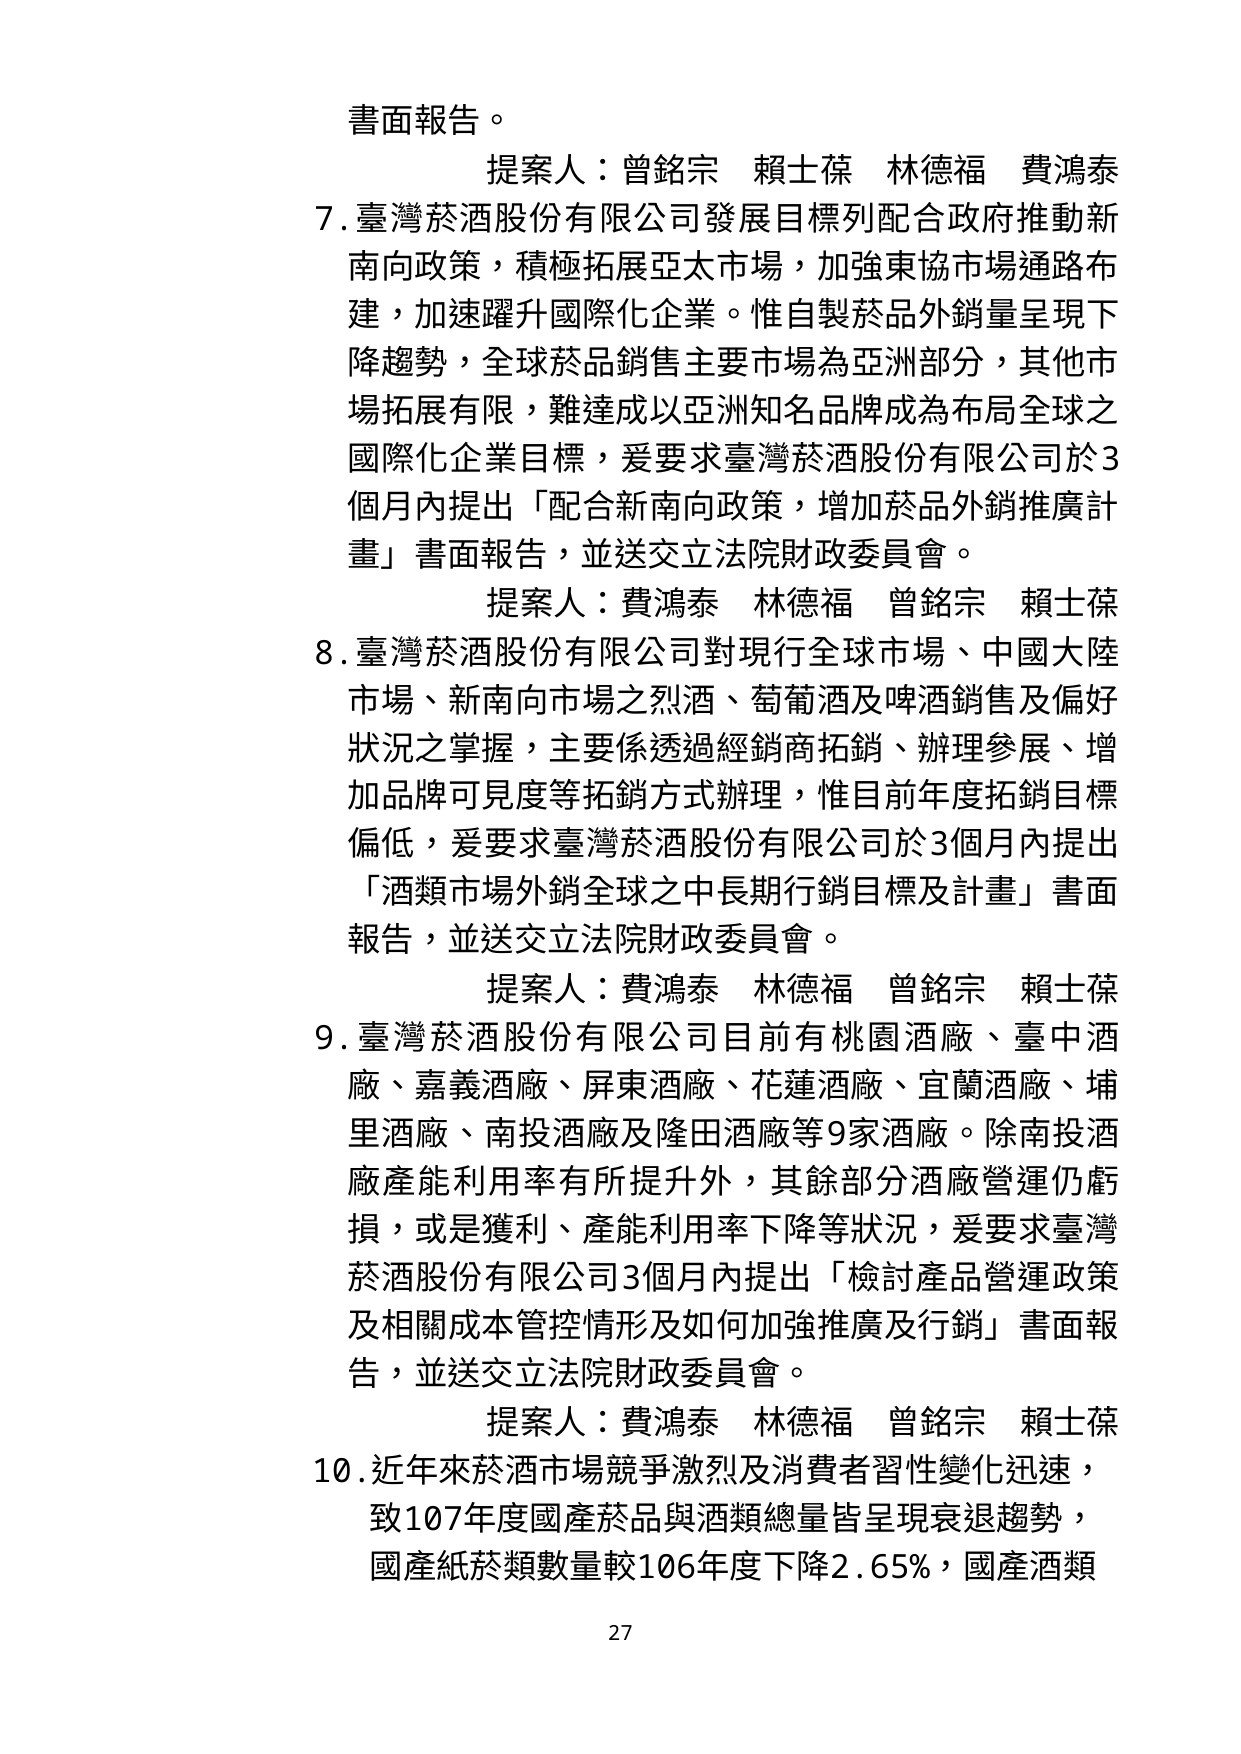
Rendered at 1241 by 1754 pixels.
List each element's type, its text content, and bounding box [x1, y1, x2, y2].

text 提案人：曾銘宗 賴士葆 林德福 費鴻泰 [487, 142, 1120, 192]
text 提案人：費鴻泰 林德福 曾銘宗 賴士葆 [487, 1394, 1120, 1444]
text 9.臺灣菸酒股份有限公司目前有桃園酒廠、臺中酒廠、嘉義酒廠、屏東酒廠、花蓮酒廠、宜蘭酒廠、埔里酒廠、南投酒廠及隆田酒廠等9家酒廠。除南投酒廠產能利用率有所提升外，其餘部分酒廠營運仍虧損，或是獲利、產能利用率下降等狀況，爰要求臺灣菸酒股份有限公司3個月內提出「檢討產品營運政策及相關成本管控情形及如何加強推廣及行銷」書面報告，並送交立法院財政委員會。 [314, 1011, 1120, 1394]
text 提案人：費鴻泰 林德福 曾銘宗 賴士葆 [487, 961, 1120, 1011]
text 8.臺灣菸酒股份有限公司對現行全球市場、中國大陸市場、新南向市場之烈酒、萄葡酒及啤酒銷售及偏好狀況之掌握，主要係透過經銷商拓銷、辦理參展、增加品牌可見度等拓銷方式辦理，惟目前年度拓銷目標偏低，爰要求臺灣菸酒股份有限公司於3個月內提出「酒類市場外銷全球之中長期行銷目標及計畫」書面報告，並送交立法院財政委員會。 [314, 626, 1120, 961]
text 10.近年來菸酒市場競爭激烈及消費者習性變化迅速，致107年度國產菸品與酒類總量皆呈現衰退趨勢，國產紙菸類數量較106年度下降2.65%，國產酒類 [312, 1444, 1120, 1588]
text 書面報告。 [314, 94, 1120, 142]
text 提案人：費鴻泰 林德福 曾銘宗 賴士葆 [487, 576, 1120, 626]
text 7.臺灣菸酒股份有限公司發展目標列配合政府推動新南向政策，積極拓展亞太市場，加強東協市場通路布建，加速躍升國際化企業。惟自製菸品外銷量呈現下降趨勢，全球菸品銷售主要市場為亞洲部分，其他市場拓展有限，難達成以亞洲知名品牌成為布局全球之國際化企業目標，爰要求臺灣菸酒股份有限公司於3個月內提出「配合新南向政策，增加菸品外銷推廣計畫」書面報告，並送交立法院財政委員會。 [314, 192, 1120, 576]
